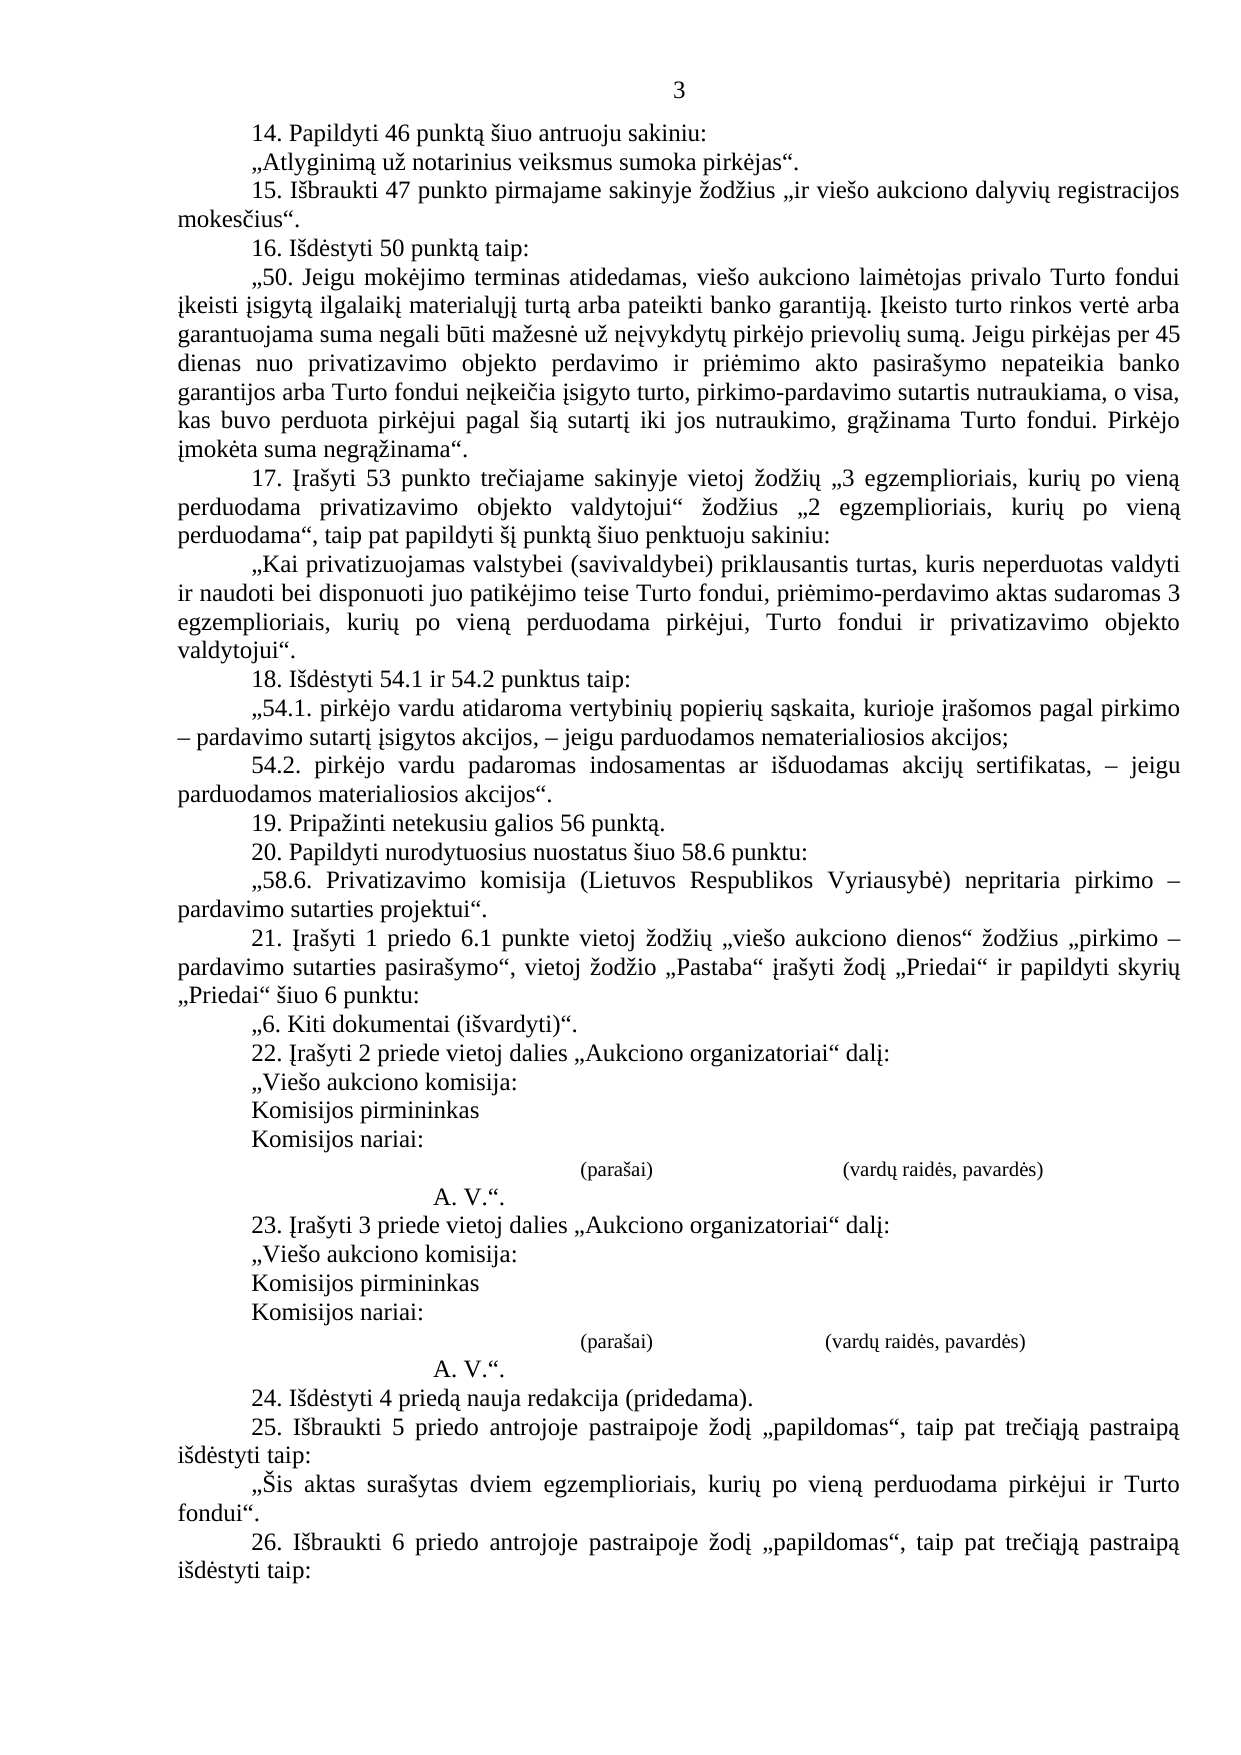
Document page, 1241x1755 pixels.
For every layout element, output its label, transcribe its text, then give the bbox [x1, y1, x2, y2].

text 19. Pripažinti netekusiu galios 56 punktą. [177, 808, 1181, 837]
text Komisijos pirmininkas [177, 1096, 1181, 1124]
text 16. Išdėstyti 50 punktą taip: [177, 233, 1181, 262]
text „Atlyginimą už notarinius veiksmus sumoka pirkėjas“. [177, 147, 1181, 176]
text 26. Išbraukti 6 priedo antrojoje pastraipoje žodį „papildomas“, taip pat trečiąją pastraipą išdėstyti taip: [177, 1527, 1181, 1584]
text Komisijos pirmininkas [177, 1268, 1181, 1297]
text A. V.“. [177, 1354, 1181, 1383]
text 14. Papildyti 46 punktą šiuo antruoju sakiniu: [177, 118, 1181, 147]
text A. V.“. [177, 1182, 1181, 1211]
text „50. Jeigu mokėjimo terminas atidedamas, viešo aukciono laimėtojas privalo Turto fondui įkeisti įsigytą ilgalaikį materialųjį turtą arba pateikti banko garantiją. Įkeisto turto rinkos vertė arba garantuojama suma negali būti mažesnė už neįvykdytų pirkėjo prievolių sumą. Jeigu pirkėjas per 45 dienas nuo privatizavimo objekto perdavimo ir priėmimo akto pasirašymo nepateikia banko garantijos arba Turto fondui neįkeičia įsigyto turto, pirkimo-pardavimo sutartis nutraukiama, o visa, kas buvo perduota pirkėjui pagal šią sutartį iki jos nutraukimo, grąžinama Turto fondui. Pirkėjo įmokėta suma negrąžinama“. [177, 262, 1181, 463]
text „6. Kiti dokumentai (išvardyti)“. [177, 1009, 1181, 1038]
text 22. Įrašyti 2 priede vietoj dalies „Aukciono organizatoriai“ dalį: [177, 1038, 1181, 1067]
text „Viešo aukciono komisija: [177, 1239, 1181, 1268]
text 54.2. pirkėjo vardu padaromas indosamentas ar išduodamas akcijų sertifikatas, – jeigu parduodamos materialiosios akcijos“. [177, 751, 1181, 808]
text „54.1. pirkėjo vardu atidaroma vertybinių popierių sąskaita, kurioje įrašomos pagal pirkimo – pardavimo sutartį įsigytos akcijos, – jeigu parduodamos nematerialiosios akcijos; [177, 693, 1181, 751]
text (parašai) (vardų raidės, pavardės) [177, 1326, 1181, 1354]
text 25. Išbraukti 5 priedo antrojoje pastraipoje žodį „papildomas“, taip pat trečiąją pastraipą išdėstyti taip: [177, 1412, 1181, 1469]
text 20. Papildyti nurodytuosius nuostatus šiuo 58.6 punktu: [177, 837, 1181, 866]
text Komisijos nariai: [177, 1124, 1181, 1153]
text 23. Įrašyti 3 priede vietoj dalies „Aukciono organizatoriai“ dalį: [177, 1211, 1181, 1239]
text 17. Įrašyti 53 punkto trečiajame sakinyje vietoj žodžių „3 egzemplioriais, kurių po vieną perduodama privatizavimo objekto valdytojui“ žodžius „2 egzemplioriais, kurių po vieną perduodama“, taip pat papildyti šį punktą šiuo penktuoju sakiniu: [177, 463, 1181, 549]
text „58.6. Privatizavimo komisija (Lietuvos Respublikos Vyriausybė) nepritaria pirkimo – pardavimo sutarties projektui“. [177, 866, 1181, 923]
text 15. Išbraukti 47 punkto pirmajame sakinyje žodžius „ir viešo aukciono dalyvių registracijos mokesčius“. [177, 176, 1181, 233]
text Komisijos nariai: [177, 1297, 1181, 1326]
text „Kai privatizuojamas valstybei (savivaldybei) priklausantis turtas, kuris neperduotas valdyti ir naudoti bei disponuoti juo patikėjimo teise Turto fondui, priėmimo-perdavimo aktas sudaromas 3 egzemplioriais, kurių po vieną perduodama pirkėjui, Turto fondui ir privatizavimo objekto valdytojui“. [177, 549, 1181, 664]
text 24. Išdėstyti 4 priedą nauja redakcija (pridedama). [177, 1383, 1181, 1412]
text (parašai) (vardų raidės, pavardės) [177, 1153, 1181, 1182]
text „Šis aktas surašytas dviem egzemplioriais, kurių po vieną perduodama pirkėjui ir Turto fondui“. [177, 1469, 1181, 1527]
text „Viešo aukciono komisija: [177, 1067, 1181, 1096]
text 18. Išdėstyti 54.1 ir 54.2 punktus taip: [177, 664, 1181, 693]
text 21. Įrašyti 1 priedo 6.1 punkte vietoj žodžių „viešo aukciono dienos“ žodžius „pirkimo – pardavimo sutarties pasirašymo“, vietoj žodžio „Pastaba“ įrašyti žodį „Priedai“ ir papildyti skyrių „Priedai“ šiuo 6 punktu: [177, 923, 1181, 1009]
